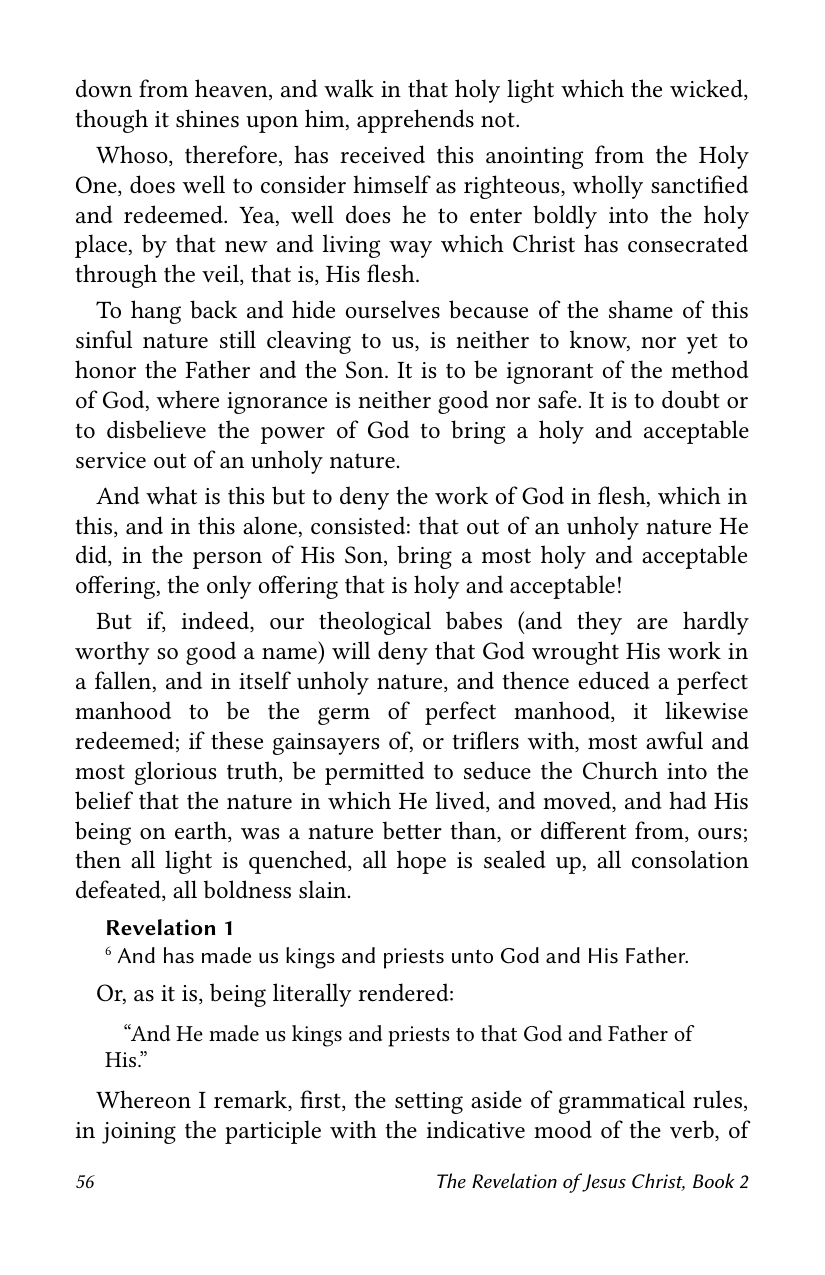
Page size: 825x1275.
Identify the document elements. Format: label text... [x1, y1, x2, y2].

text “And He made us kings and priests to that God and Father of His.” [105, 1020, 720, 1073]
text Revelation 1 [105, 915, 750, 941]
text But if, indeed, our theological babes (and they are hardly worthy so good a name) will deny that God wrought His work in a fallen, and in itself unholy nature, and thence educed a perfect manhood to be the germ of perfect manhood, it likewise redeemed; if these gainsayers of, or triflers with, most awful and most glorious truth, be permitted to seduce the Church into the belief that the nature in which He lived, and moved, and had His being on earth, was a nature better than, or different from, ours; then all light is quenched, all hope is sealed up, all consolation defeated, all boldness slain. [75, 607, 750, 905]
text And what is this but to deny the work of God in flesh, which in this, and in this alone, consisted: that out of an unholy nature He did, in the person of His Son, bring a most holy and acceptable offering, the only offering that is holy and acceptable! [75, 482, 750, 600]
text Or, as it is, being literally rendered: [75, 978, 750, 1007]
text 6 And has made us kings and priests unto God and His Father. [105, 943, 720, 969]
text Whereon I remark, first, the setting aside of grammatical rules, in joining the participle with the indicative mood of the verb, of [75, 1086, 750, 1144]
text Whoso, therefore, has received this anointing from the Holy One, does well to consider himself as righteous, wholly sanctified and redeemed. Yea, well does he to enter boldly into the holy place, by that new and living way which Christ has consecrated through the veil, that is, His flesh. [75, 141, 750, 289]
text down from heaven, and walk in that holy light which the wicked, though it shines upon him, apprehends not. [75, 75, 750, 133]
text To hang back and hide ourselves because of the shame of this sinful nature still cleaving to us, is neither to know, nor yet to honor the Father and the Son. It is to be ignorant of the method of God, where ignorance is neither good nor safe. It is to doubt or to disbelieve the power of God to bring a holy and acceptable service out of an unholy nature. [75, 296, 750, 474]
